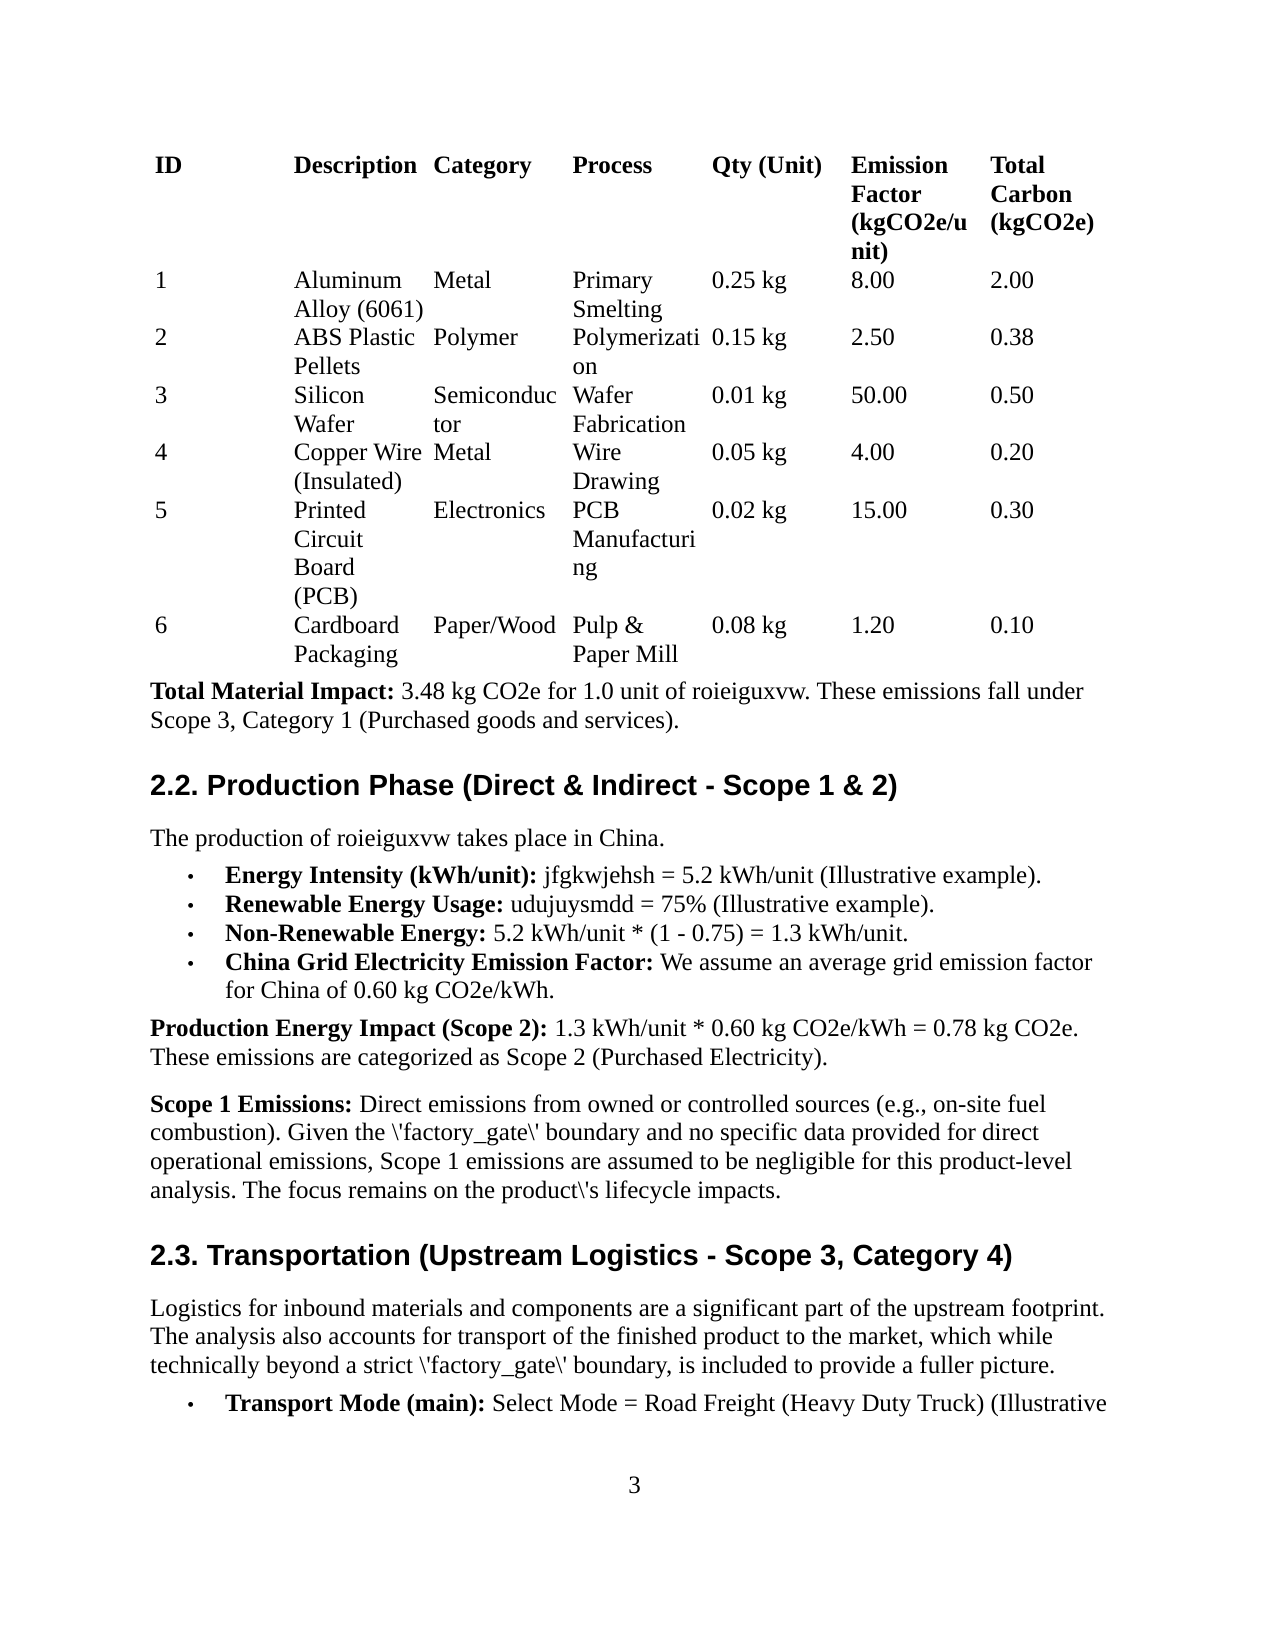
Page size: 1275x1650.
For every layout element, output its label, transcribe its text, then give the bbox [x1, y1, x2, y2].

table_cell 0.25 kg [707, 265, 846, 322]
table_cell Copper Wire (Insulated) [289, 438, 428, 495]
table_cell Polymerization [568, 323, 707, 380]
subtitle 2.3. Transportation (Upstream Logistics - Scope 3, Category 4) [150, 1238, 1125, 1271]
table_cell 6 [150, 610, 289, 667]
table_header ID [150, 150, 289, 265]
table_header Total Carbon (kgCO2e) [986, 150, 1125, 265]
text Logistics for inbound materials and components are a significant part of the upstream footprint. The analysis also accounts for transport of the finished product to the market, which while technically beyond a strict \'factory_gate\' boundary, is included to provide a fuller picture. [150, 1293, 1125, 1379]
table_cell ABS Plastic Pellets [289, 323, 428, 380]
table_cell 2 [150, 323, 289, 380]
list Energy Intensity (kWh/unit): jfgkwjehsh = 5.2 kWh/unit (Illustrative example). [187, 861, 1125, 889]
list Non-Renewable Energy: 5.2 kWh/unit * (1 - 0.75) = 1.3 kWh/unit. [187, 918, 1125, 947]
table_cell 0.10 [986, 610, 1125, 667]
table_cell 8.00 [846, 265, 986, 322]
table_cell 0.01 kg [707, 380, 846, 437]
table_cell Metal [429, 438, 568, 495]
text Production Energy Impact (Scope 2): 1.3 kWh/unit * 0.60 kg CO2e/kWh = 0.78 kg CO2e. These emissions are categorized as Scope 2 (Purchased Electricity). [150, 1013, 1125, 1071]
list Renewable Energy Usage: udujuysmdd = 75% (Illustrative example). [187, 889, 1125, 918]
table_cell 2.00 [986, 265, 1125, 322]
table_cell Paper/Wood [429, 610, 568, 667]
table_cell 5 [150, 495, 289, 610]
table_cell 0.30 [986, 495, 1125, 610]
table_header Category [429, 150, 568, 265]
table_cell Silicon Wafer [289, 380, 428, 437]
text The production of roieiguxvw takes place in China. [150, 823, 1125, 852]
table_cell 0.50 [986, 380, 1125, 437]
table_cell 4 [150, 438, 289, 495]
table_header Qty (Unit) [707, 150, 846, 265]
table_cell 0.20 [986, 438, 1125, 495]
table_header Description [289, 150, 428, 265]
table_cell 0.15 kg [707, 323, 846, 380]
table_cell 2.50 [846, 323, 986, 380]
table_cell Wire Drawing [568, 438, 707, 495]
table_header Emission Factor (kgCO2e/unit) [846, 150, 986, 265]
table_cell Electronics [429, 495, 568, 610]
table_cell 3 [150, 380, 289, 437]
table_cell 50.00 [846, 380, 986, 437]
table_cell 1.20 [846, 610, 986, 667]
table_cell 0.08 kg [707, 610, 846, 667]
table_cell 0.05 kg [707, 438, 846, 495]
table_cell 4.00 [846, 438, 986, 495]
table_cell 1 [150, 265, 289, 322]
table_cell PCB Manufacturing [568, 495, 707, 610]
table_cell Printed Circuit Board (PCB) [289, 495, 428, 610]
table_cell Aluminum Alloy (6061) [289, 265, 428, 322]
text Scope 1 Emissions: Direct emissions from owned or controlled sources (e.g., on-site fuel combustion). Given the \'factory_gate\' boundary and no specific data provided for direct operational emissions, Scope 1 emissions are assumed to be negligible for this product-level analysis. The focus remains on the product\'s lifecycle impacts. [150, 1089, 1125, 1204]
list Transport Mode (main): Select Mode = Road Freight (Heavy Duty Truck) (Illustrative [187, 1388, 1125, 1417]
subtitle 2.2. Production Phase (Direct & Indirect - Scope 1 & 2) [150, 768, 1125, 801]
table_cell 15.00 [846, 495, 986, 610]
table_cell 0.38 [986, 323, 1125, 380]
text Total Material Impact: 3.48 kg CO2e for 1.0 unit of roieiguxvw. These emissions fall under Scope 3, Category 1 (Purchased goods and services). [150, 676, 1125, 734]
table_cell Cardboard Packaging [289, 610, 428, 667]
table_cell Wafer Fabrication [568, 380, 707, 437]
list China Grid Electricity Emission Factor: We assume an average grid emission factor for China of 0.60 kg CO2e/kWh. [187, 947, 1125, 1004]
table_cell Pulp & Paper Mill [568, 610, 707, 667]
table_cell Polymer [429, 323, 568, 380]
table_cell Primary Smelting [568, 265, 707, 322]
table_header Process [568, 150, 707, 265]
table_cell Metal [429, 265, 568, 322]
table_cell Semiconductor [429, 380, 568, 437]
table_cell 0.02 kg [707, 495, 846, 610]
